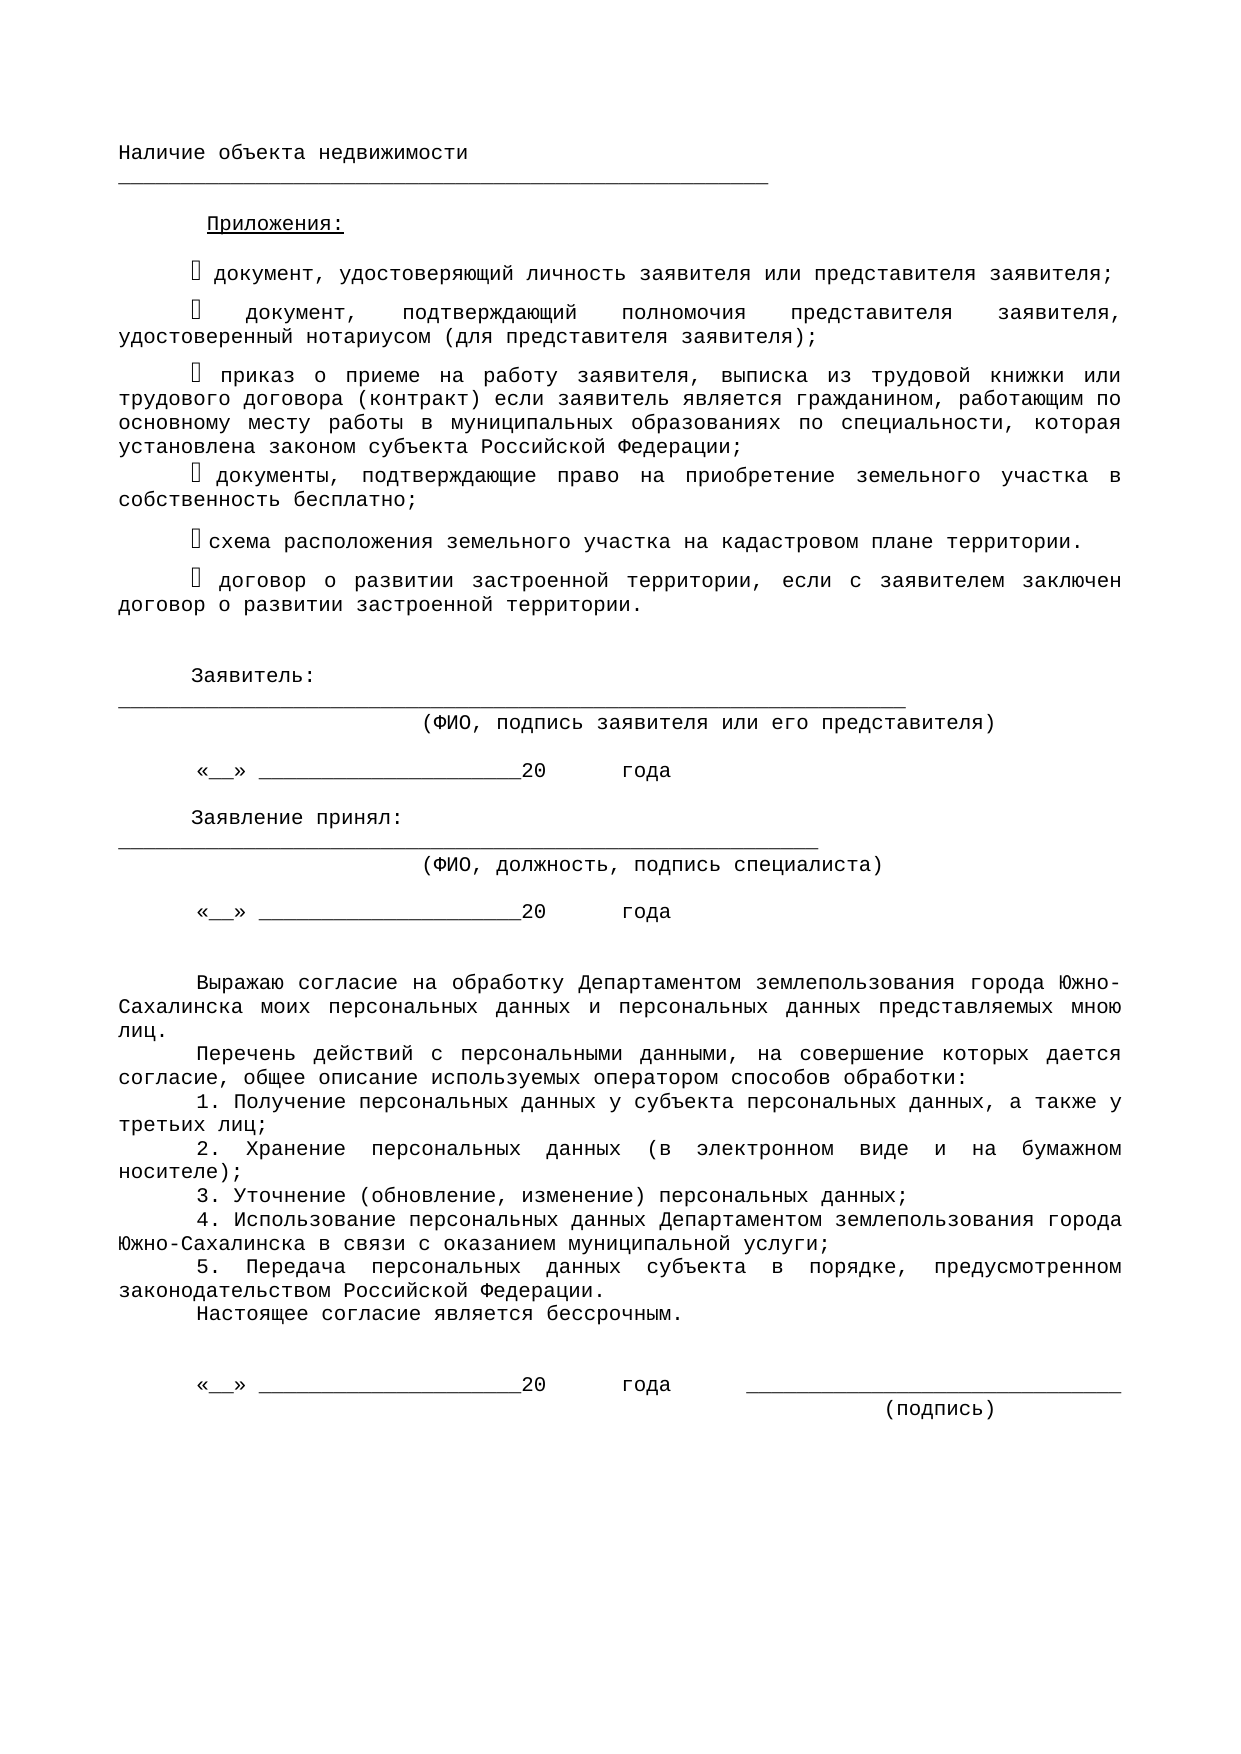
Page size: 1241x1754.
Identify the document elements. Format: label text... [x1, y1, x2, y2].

text (подпись) [118, 1398, 1122, 1422]
text Приложения: [118, 213, 1122, 236]
text  документ, удостоверяющий личность заявителя или представителя заявителя; [118, 260, 1122, 287]
text «__» _____________________20 года [118, 901, 1122, 925]
text (ФИО, подпись заявителя или его представителя) [118, 712, 1122, 736]
text Заявление принял: ________________________________________________________ [118, 807, 1122, 854]
text  схема расположения земельного участка на кадастровом плане территории. [118, 525, 1122, 555]
text Наличие объекта недвижимости ____________________________________________________ [118, 142, 1122, 189]
text 5. Передача персональных данных субъекта в порядке, предусмотренном законодательством Российской Федерации. [118, 1256, 1122, 1303]
text 2. Хранение персональных данных (в электронном виде и на бумажном носителе); [118, 1138, 1122, 1185]
text Заявитель: _______________________________________________________________ [118, 665, 1122, 712]
text 3. Уточнение (обновление, изменение) персональных данных; [118, 1185, 1122, 1209]
text Перечень действий с персональными данными, на совершение которых дается согласие, общее описание используемых оператором способов обработки: [118, 1043, 1122, 1091]
text  документ, подтверждающий полномочия представителя заявителя, удостоверенный нотариусом (для представителя заявителя); [118, 299, 1122, 349]
text (ФИО, должность, подпись специалиста) [118, 854, 1122, 878]
text «__» _____________________20 года ______________________________ [118, 1374, 1122, 1398]
text 1. Получение персональных данных у субъекта персональных данных, а также у третьих лиц; [118, 1091, 1122, 1138]
text «__» _____________________20 года [118, 759, 1122, 783]
text 4. Использование персональных данных Департаментом землепользования города Южно-Сахалинска в связи с оказанием муниципальной услуги; [118, 1209, 1122, 1256]
text  приказ о приеме на работу заявителя, выписка из трудовой книжки или трудового договора (контракт) если заявитель является гражданином, работающим по основному месту работы в муниципальных образованиях по специальности, которая установлена законом субъекта Российской Федерации; [118, 362, 1122, 459]
text  документы, подтверждающие право на приобретение земельного участка в собственность бесплатно; [118, 459, 1122, 513]
text  договор о развитии застроенной территории, если с заявителем заключен договор о развитии застроенной территории. [118, 567, 1122, 618]
text Настоящее согласие является бессрочным. [118, 1303, 1122, 1327]
text Выражаю согласие на обработку Департаментом землепользования города Южно-Сахалинска моих персональных данных и персональных данных представляемых мною лиц. [118, 972, 1122, 1043]
